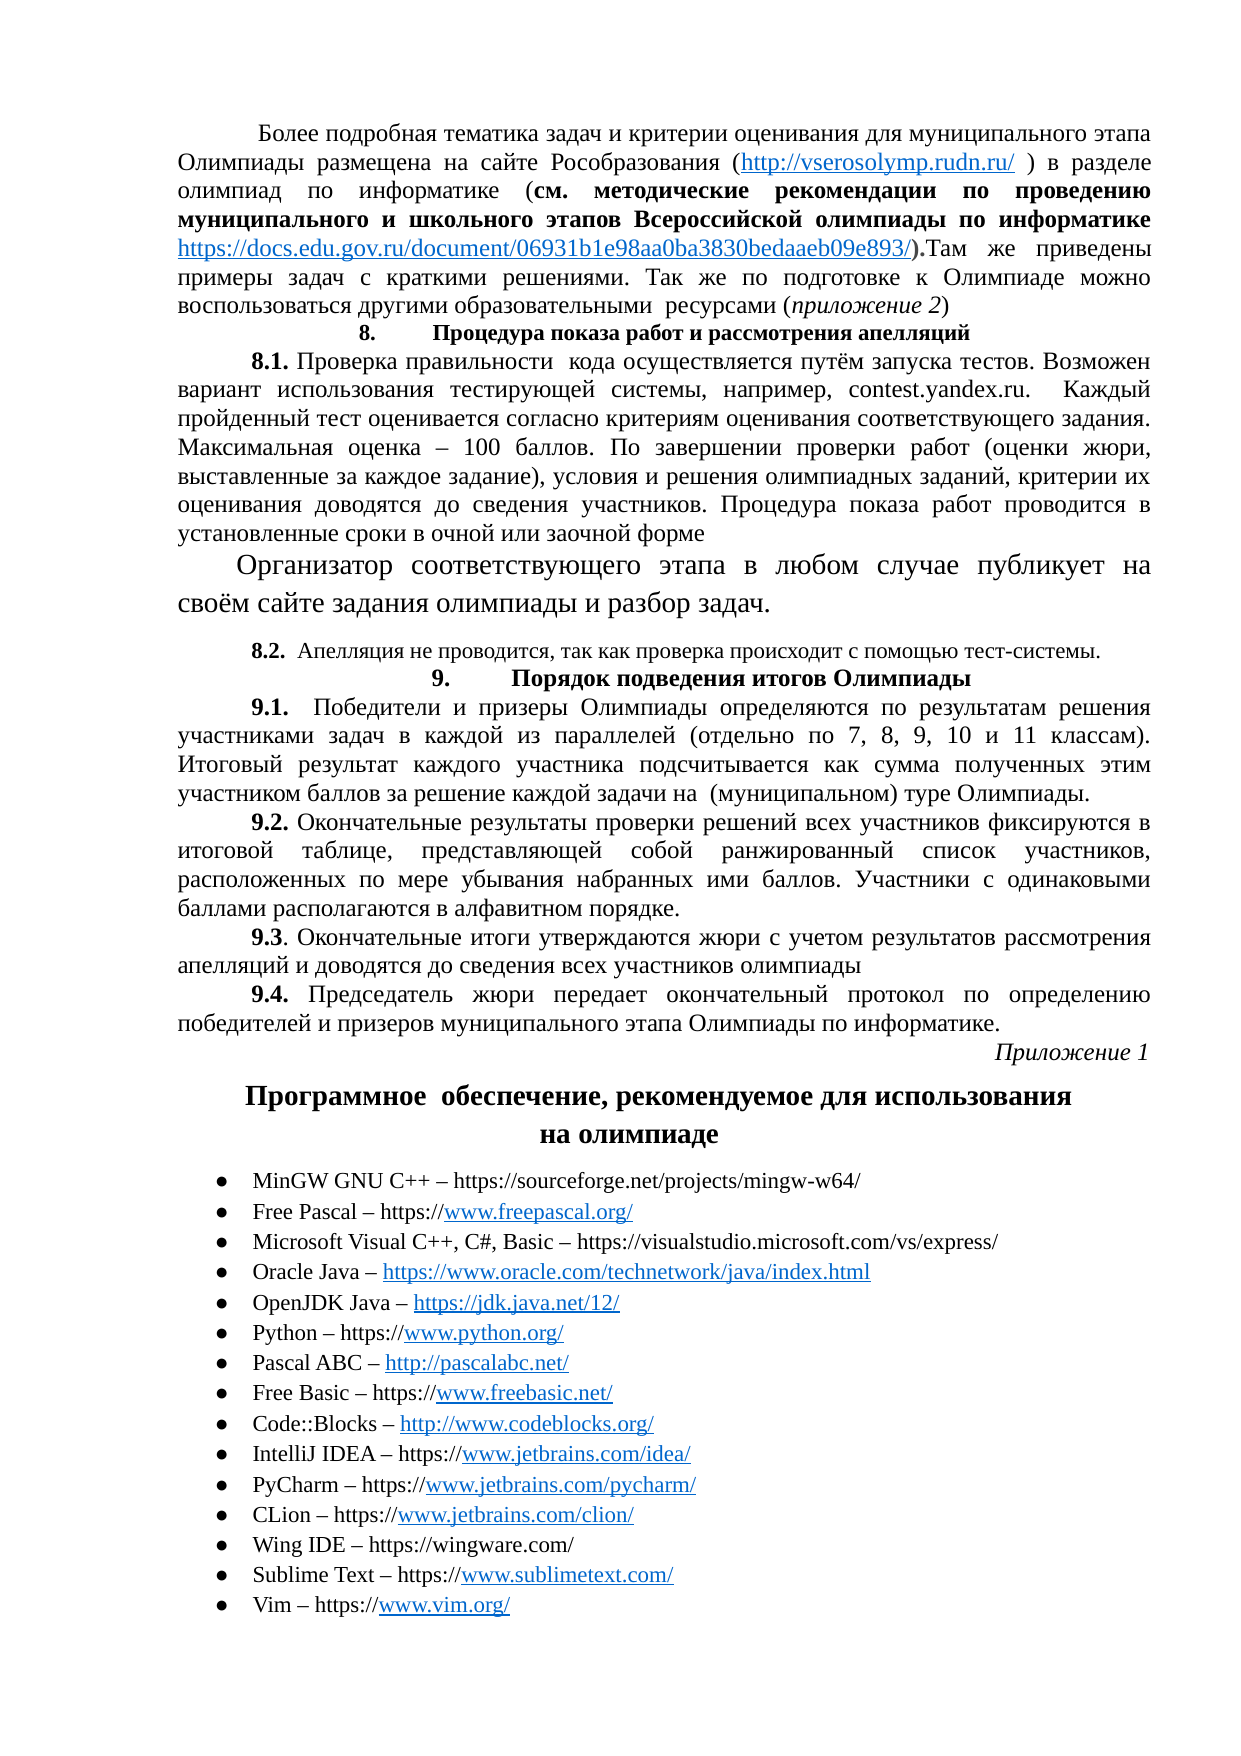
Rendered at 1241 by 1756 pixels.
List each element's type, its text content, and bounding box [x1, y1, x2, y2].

text 9.3. Окончательные итоги утверждаются жюри с учетом результатов рассмотрения апелляций и доводятся до сведения всех участников олимпиады [177, 922, 1152, 979]
list Vim – https://www.vim.org/ [214, 1592, 1152, 1618]
list Free Pascal – https://www.freepascal.org/ [214, 1198, 1152, 1224]
list IntelliJ IDEA – https://www.jetbrains.com/idea/ [214, 1440, 1152, 1466]
list Microsoft Visual C++, C#, Basic – https://visualstudio.microsoft.com/vs/express/ [214, 1228, 1152, 1254]
text Программное обеспечение, рекомендуемое для использования на олимпиаде [177, 1078, 1081, 1150]
list Sublime Text – https://www.sublimetext.com/ [214, 1561, 1152, 1588]
text 9.2. Окончательные результаты проверки решений всех участников фиксируются в итоговой таблице, представляющей собой ранжированный список участников, расположенных по мере убывания набранных ими баллов. Участники с одинаковыми баллами располагаются в алфавитном порядке. [177, 807, 1152, 922]
text Более подробная тематика задач и критерии оценивания для муниципального этапа Олимпиады размещена на сайте Рособразования (http://vserosolymp.rudn.ru/ ) в разделе олимпиад по информатике (см. методические рекомендации по проведению муниципального и школьного этапов Всероссийской олимпиады по информатике https://docs.edu.gov.ru/document/06931b1e98aa0ba3830bedaaeb09e893/).Там же приведены примеры задач с краткими решениями. Так же по подготовке к Олимпиаде можно воспользоваться другими образовательными ресурсами (приложение 2) [177, 118, 1152, 319]
list Code::Blocks – http://www.codeblocks.org/ [214, 1410, 1152, 1436]
list OpenJDK Java – https://jdk.java.net/12/ [214, 1288, 1152, 1315]
list Wing IDE – https://wingware.com/ [214, 1531, 1152, 1557]
list MinGW GNU C++ – https://sourceforge.net/projects/mingw-w64/ [214, 1167, 1152, 1194]
list PyCharm – https://www.jetbrains.com/pycharm/ [214, 1471, 1152, 1497]
list Pascal ABC – http://pascalabc.net/ [214, 1349, 1152, 1376]
text Приложение 1 [177, 1037, 1152, 1066]
list Free Basic – https://www.freebasic.net/ [214, 1379, 1152, 1406]
list Python – https://www.python.org/ [214, 1319, 1152, 1345]
text 8.2. Апелляция не проводится, так как проверка происходит с помощью тест-системы. [177, 637, 1152, 663]
text 9. Порядок подведения итогов Олимпиады [177, 663, 1152, 692]
text Организатор соответствующего этапа в любом случае публикует на своём сайте задания олимпиады и разбор задач. [177, 547, 1152, 619]
text 8. Процедура показа работ и рассмотрения апелляций [177, 319, 1152, 346]
text 9.4. Председатель жюри передает окончательный протокол по определению победителей и призеров муниципального этапа Олимпиады по информатике. [177, 979, 1152, 1037]
list Oracle Java – https://www.oracle.com/technetwork/java/index.html [214, 1258, 1152, 1284]
text 8.1. Проверка правильности кода осуществляется путём запуска тестов. Возможен вариант использования тестирующей системы, например, contest.yandex.ru. Каждый пройденный тест оценивается согласно критериям оценивания соответствующего задания. Максимальная оценка – 100 баллов. По завершении проверки работ (оценки жюри, выставленные за каждое задание), условия и решения олимпиадных заданий, критерии их оценивания доводятся до сведения участников. Процедура показа работ проводится в установленные сроки в очной или заочной форме [177, 346, 1152, 547]
list CLion – https://www.jetbrains.com/clion/ [214, 1501, 1152, 1527]
text 9.1. Победители и призеры Олимпиады определяются по результатам решения участниками задач в каждой из параллелей (отдельно по 7, 8, 9, 10 и 11 классам). Итоговый результат каждого участника подсчитывается как сумма полученных этим участником баллов за решение каждой задачи на (муниципальном) туре Олимпиады. [177, 692, 1152, 807]
